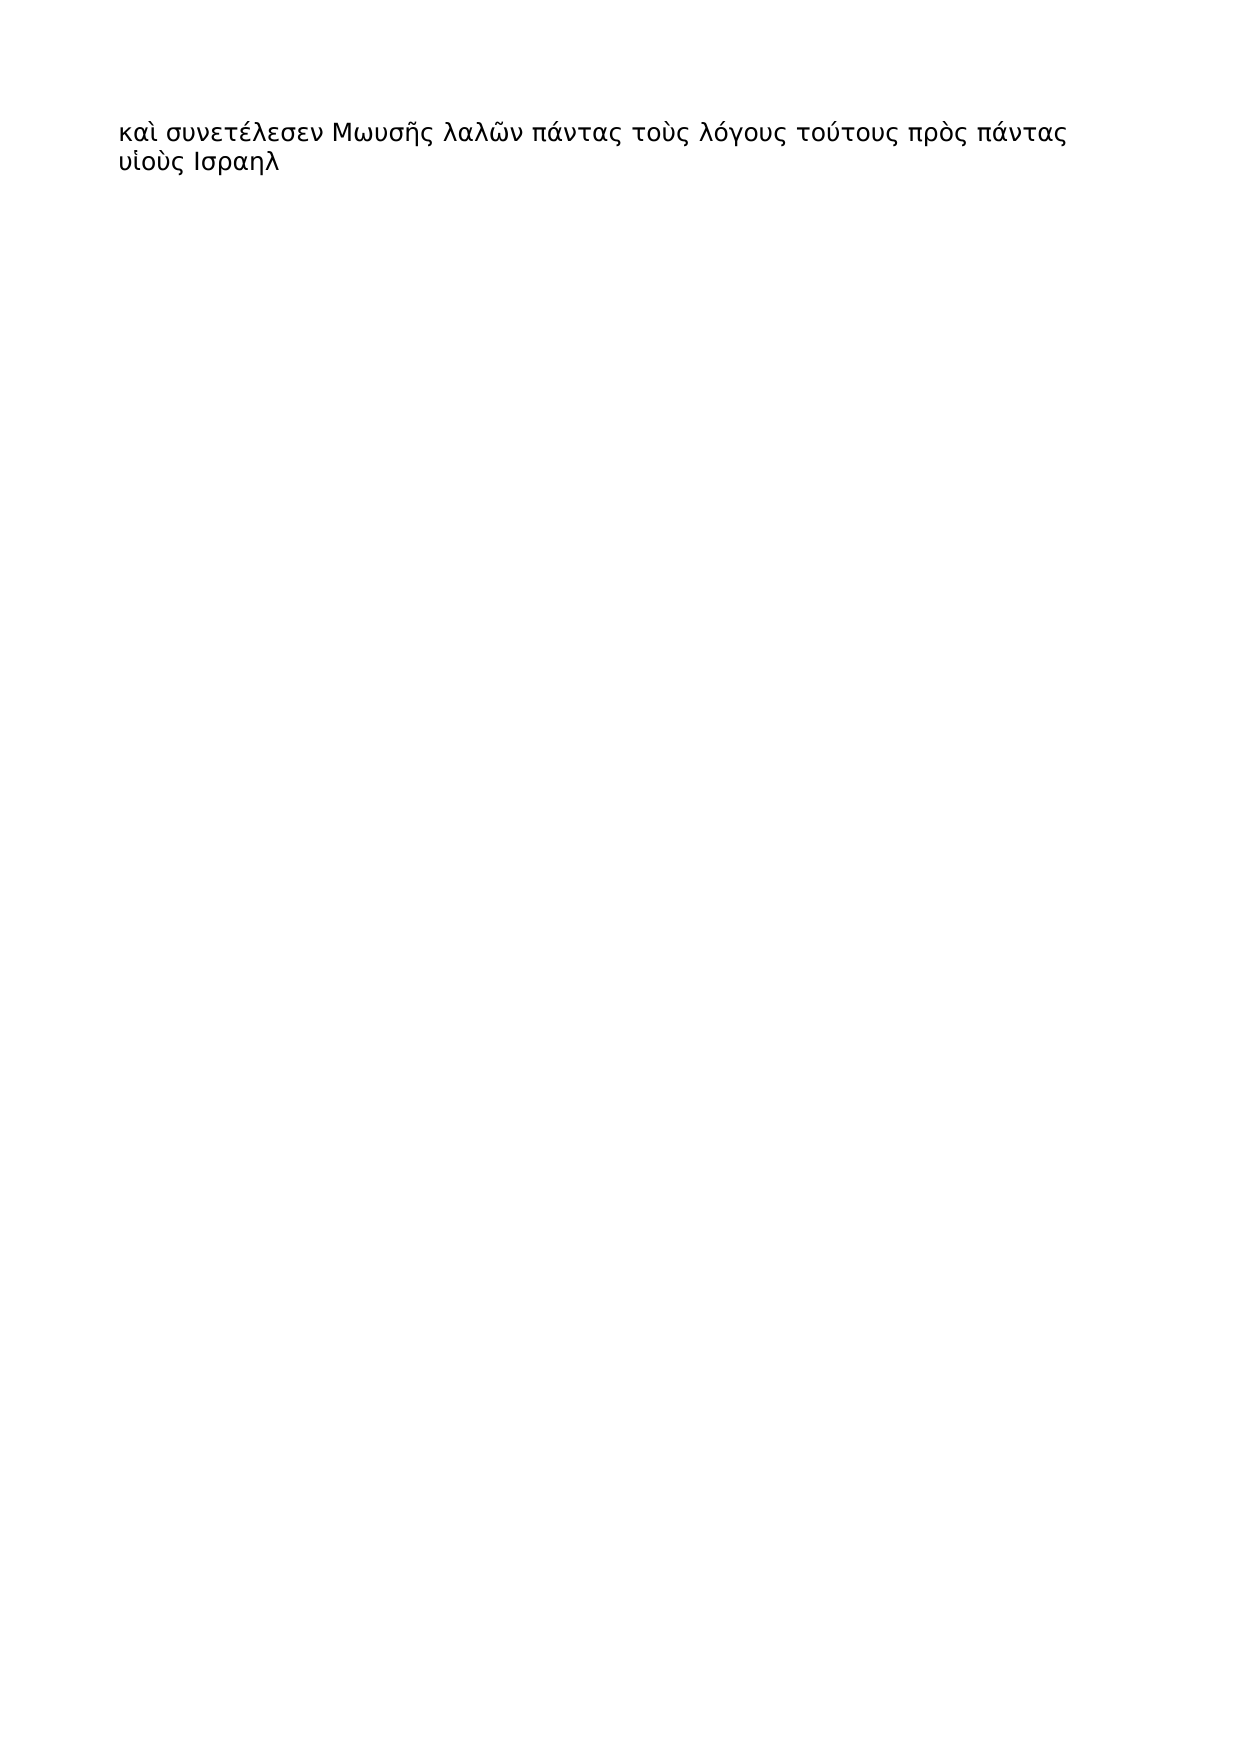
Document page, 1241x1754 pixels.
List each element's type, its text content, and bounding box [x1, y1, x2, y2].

text καὶ συνετέλεσεν Μωυσῆς λαλῶν πάντας τοὺς λόγους τούτους πρὸς πάντας υἱοὺς Ισραηλ [118, 118, 1122, 176]
